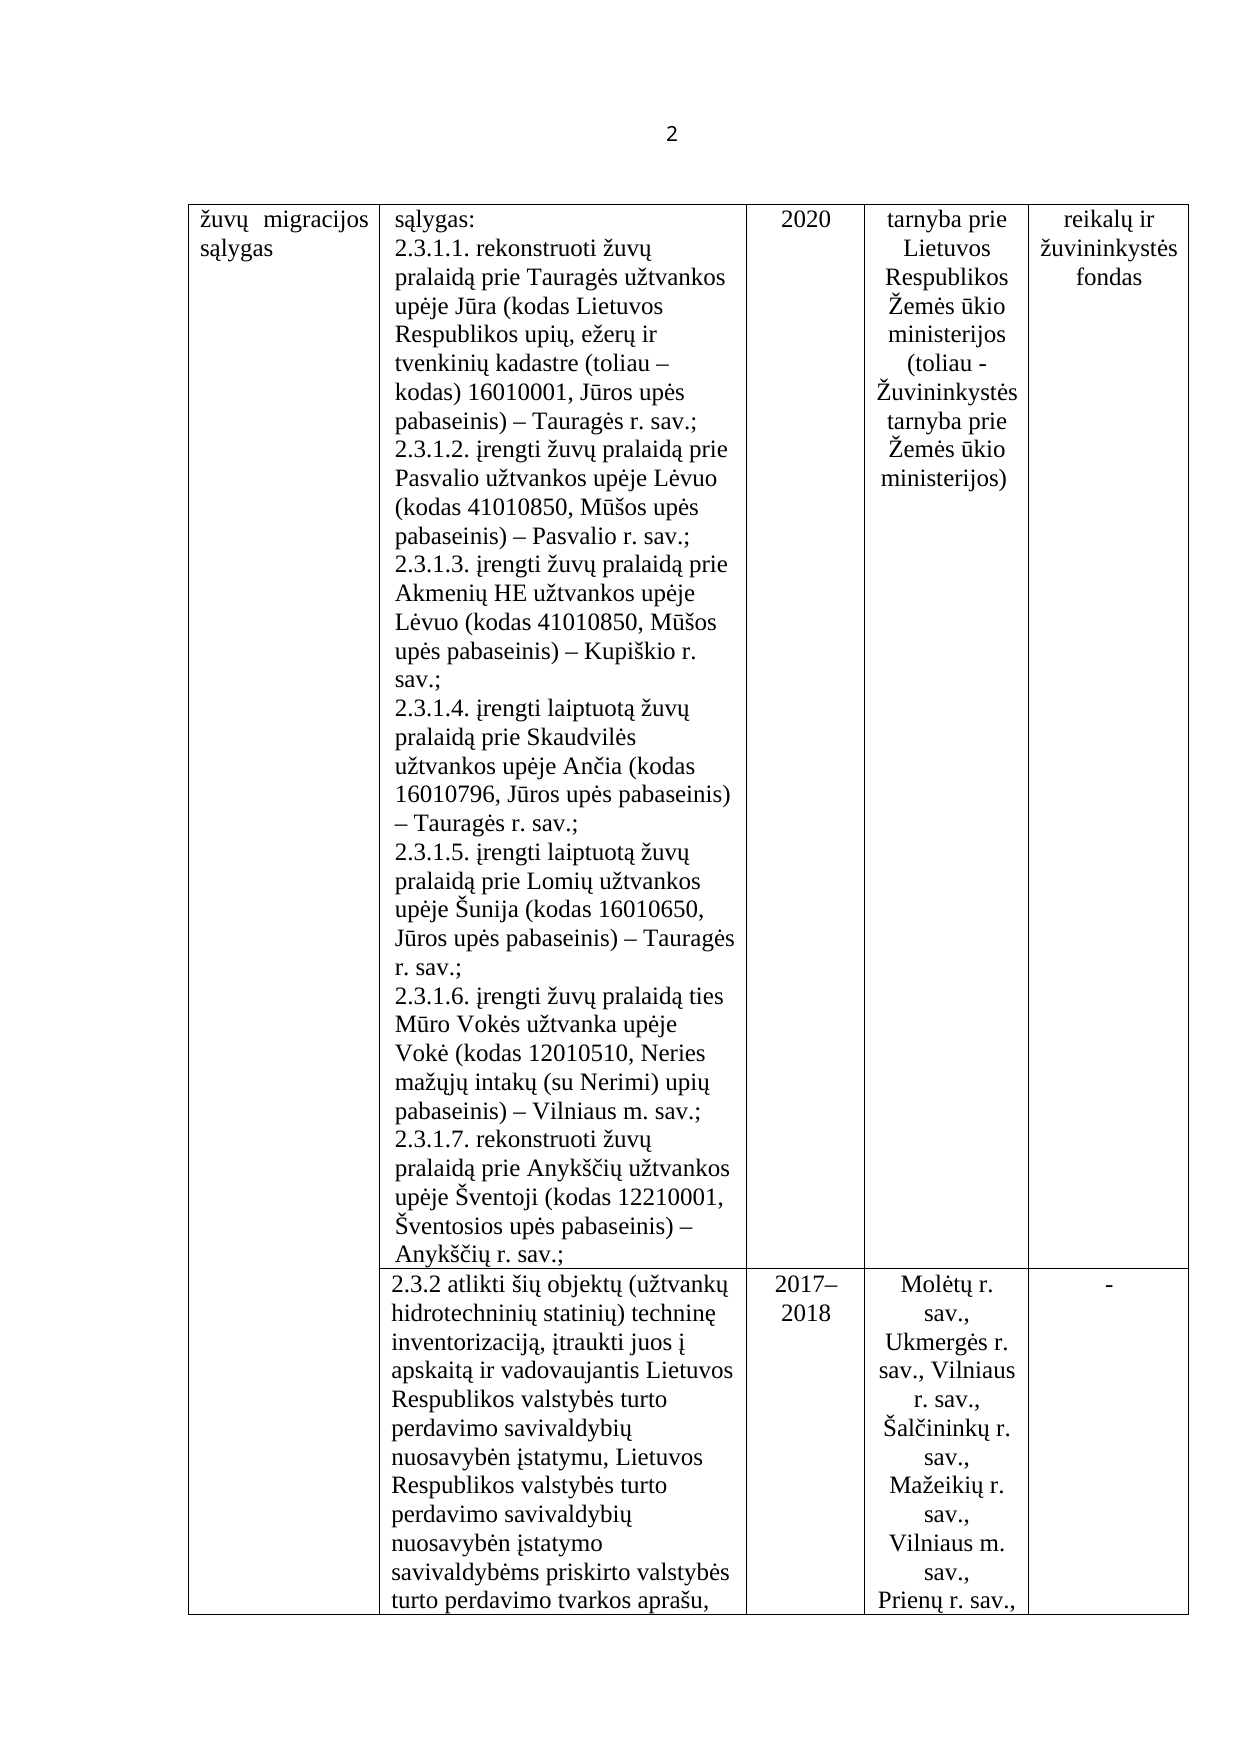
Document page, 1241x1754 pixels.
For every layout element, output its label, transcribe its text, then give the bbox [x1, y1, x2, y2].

table_header žuvų migracijos sąlygas [189, 205, 379, 1614]
table_cell 2.3.2 atlikti šių objektų (užtvankų hidrotechninių statinių) techninę inventorizaciją, įtraukti juos į apskaitą ir vadovaujantis Lietuvos Respublikos valstybės turto perdavimo savivaldybių nuosavybėn įstatymu, Lietuvos Respublikos valstybės turto perdavimo savivaldybių nuosavybėn įstatymo savivaldybėms priskirto valstybės turto perdavimo tvarkos aprašu, [380, 1269, 746, 1614]
table_header tarnyba prie Lietuvos Respublikos Žemės ūkio ministerijos (toliau - Žuvininkystės tarnyba prie Žemės ūkio ministerijos) [865, 205, 1028, 1268]
table_cell - [1029, 1269, 1188, 1614]
table_header reikalų ir žuvininkystės fondas [1029, 205, 1188, 1268]
table_header sąlygas: 2.3.1.1. rekonstruoti žuvų pralaidą prie Tauragės užtvankos upėje Jūra (kodas Lietuvos Respublikos upių, ežerų ir tvenkinių kadastre (toliau – kodas) 16010001, Jūros upės pabaseinis) – Tauragės r. sav.; 2.3.1.2. įrengti žuvų pralaidą prie Pasvalio užtvankos upėje Lėvuo (kodas 41010850, Mūšos upės pabaseinis) – Pasvalio r. sav.; 2.3.1.3. įrengti žuvų pralaidą prie Akmenių HE užtvankos upėje Lėvuo (kodas 41010850, Mūšos upės pabaseinis) – Kupiškio r. sav.; 2.3.1.4. įrengti laiptuotą žuvų pralaidą prie Skaudvilės užtvankos upėje Ančia (kodas 16010796, Jūros upės pabaseinis) – Tauragės r. sav.; 2.3.1.5. įrengti laiptuotą žuvų pralaidą prie Lomių užtvankos upėje Šunija (kodas 16010650, Jūros upės pabaseinis) – Tauragės r. sav.; 2.3.1.6. įrengti žuvų pralaidą ties Mūro Vokės užtvanka upėje Vokė (kodas 12010510, Neries mažųjų intakų (su Nerimi) upių pabaseinis) – Vilniaus m. sav.; 2.3.1.7. rekonstruoti žuvų pralaidą prie Anykščių užtvankos upėje Šventoji (kodas 12210001, Šventosios upės pabaseinis) – Anykščių r. sav.; [380, 205, 746, 1268]
table_header 2020 [747, 205, 864, 1268]
table_cell Molėtų r. sav., Ukmergės r. sav., Vilniaus r. sav., Šalčininkų r. sav., Mažeikių r. sav., Vilniaus m. sav., Prienų r. sav., [865, 1269, 1028, 1614]
table_cell 2017–2018 [747, 1269, 864, 1614]
